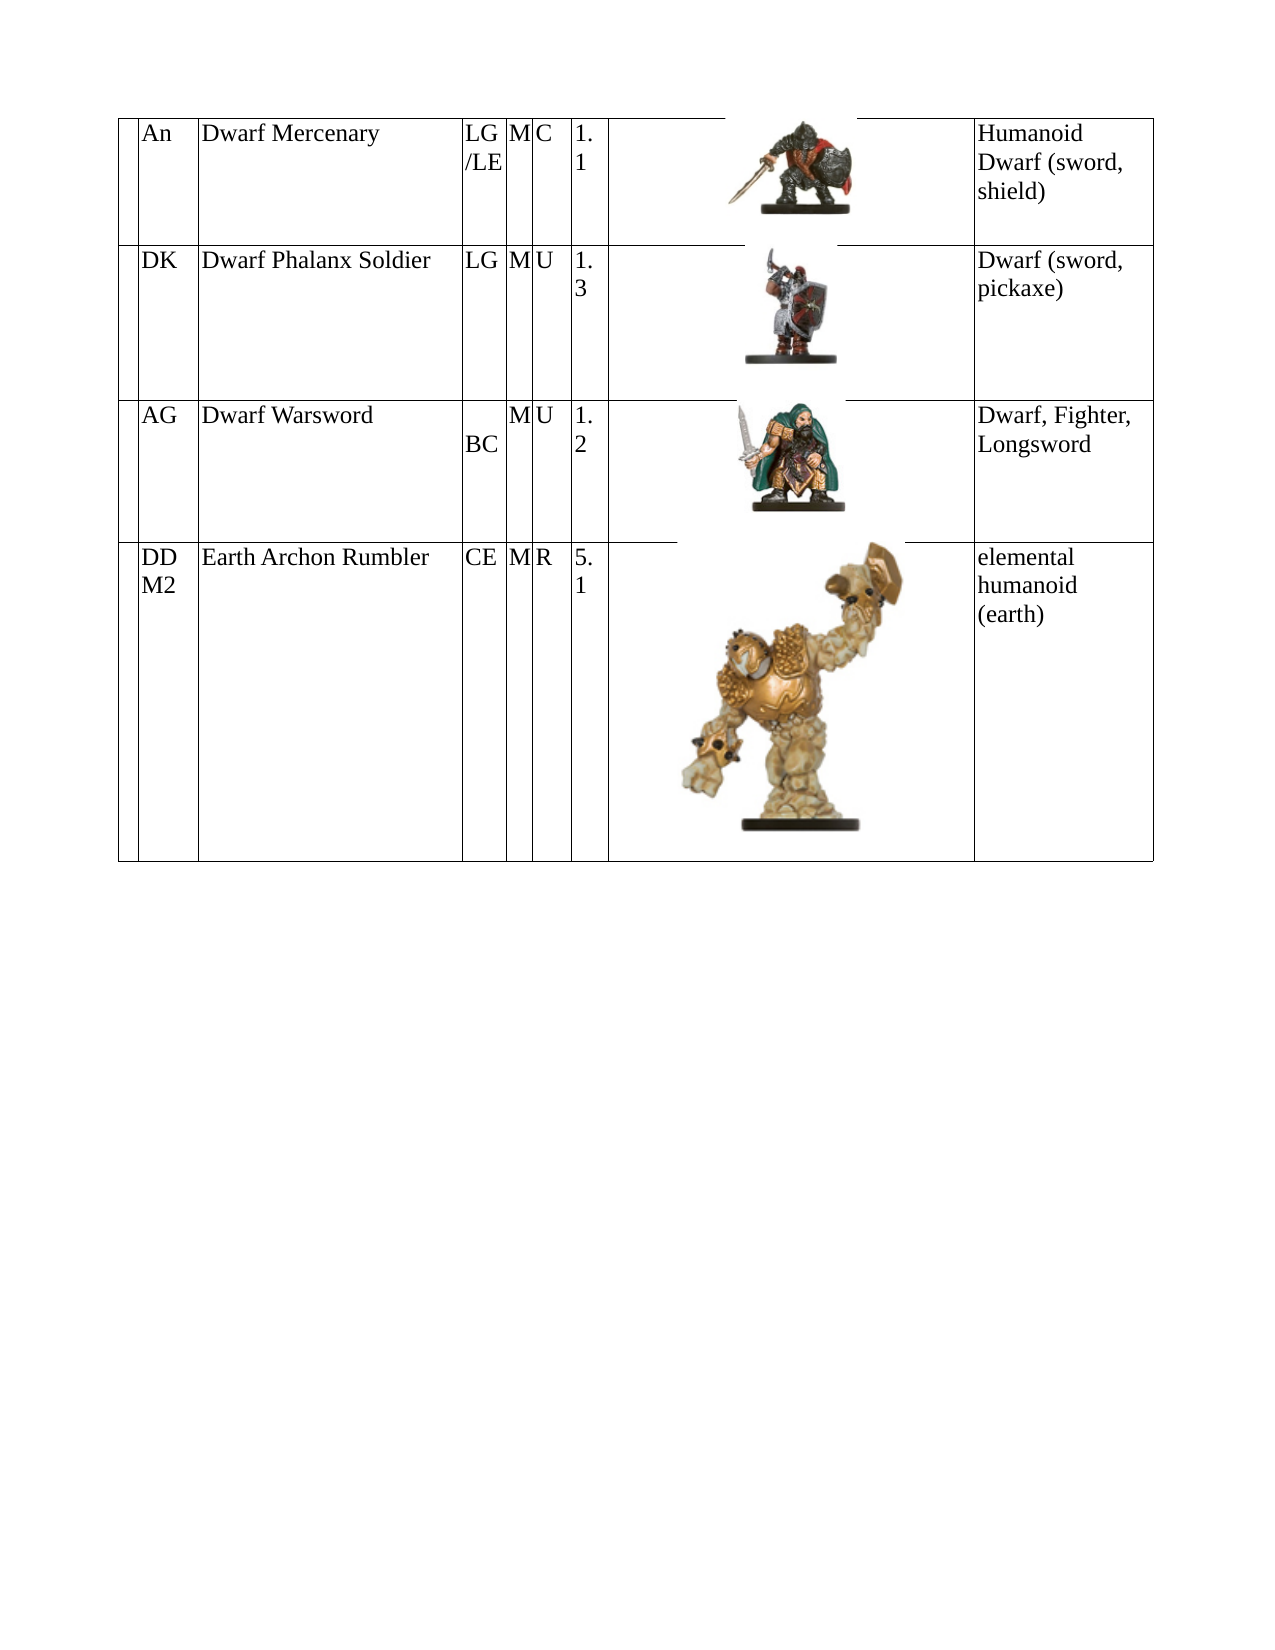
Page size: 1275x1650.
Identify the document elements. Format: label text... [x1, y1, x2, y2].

table_cell BC [463, 401, 506, 542]
table_cell [119, 401, 138, 542]
table_cell 5.1 [572, 543, 608, 861]
table_cell Dwarf, Fighter, Longsword [975, 401, 1153, 542]
table_cell [119, 119, 138, 244]
table_cell C [533, 119, 571, 244]
table_cell DDM2 [139, 543, 198, 861]
table_cell DK [139, 246, 198, 400]
table_cell R [533, 543, 571, 861]
table_cell Dwarf (sword, pickaxe) [975, 246, 1153, 400]
table_cell [119, 246, 138, 400]
table_cell Earth Archon Rumbler [199, 543, 462, 861]
table_cell Dwarf Mercenary [199, 119, 462, 244]
table_cell 1.2 [572, 401, 608, 542]
table_cell Dwarf Phalanx Soldier [199, 246, 462, 400]
table_cell [609, 401, 974, 542]
table_cell [119, 543, 138, 861]
table_cell M [507, 401, 532, 542]
picture [745, 244, 838, 371]
table_cell 1.1 [572, 119, 608, 244]
table_cell 1.3 [572, 246, 608, 400]
table_cell Dwarf Warsword [199, 401, 462, 542]
table_cell elemental humanoid (earth) [975, 543, 1153, 861]
table_cell M [507, 119, 532, 244]
table_cell LG/LE [463, 119, 506, 244]
table_cell An [139, 119, 198, 244]
table_cell AG [139, 401, 198, 542]
table_cell U [533, 401, 571, 542]
table_cell [609, 119, 974, 244]
picture [736, 400, 846, 513]
table_cell CE [463, 543, 506, 861]
table_cell [609, 543, 974, 861]
table_cell [609, 246, 974, 400]
picture [725, 118, 857, 216]
picture [677, 541, 905, 833]
table_cell Humanoid Dwarf (sword, shield) [975, 119, 1153, 244]
table_cell M [507, 246, 532, 400]
table_cell LG [463, 246, 506, 400]
table_cell U [533, 246, 571, 400]
table_cell M [507, 543, 532, 861]
